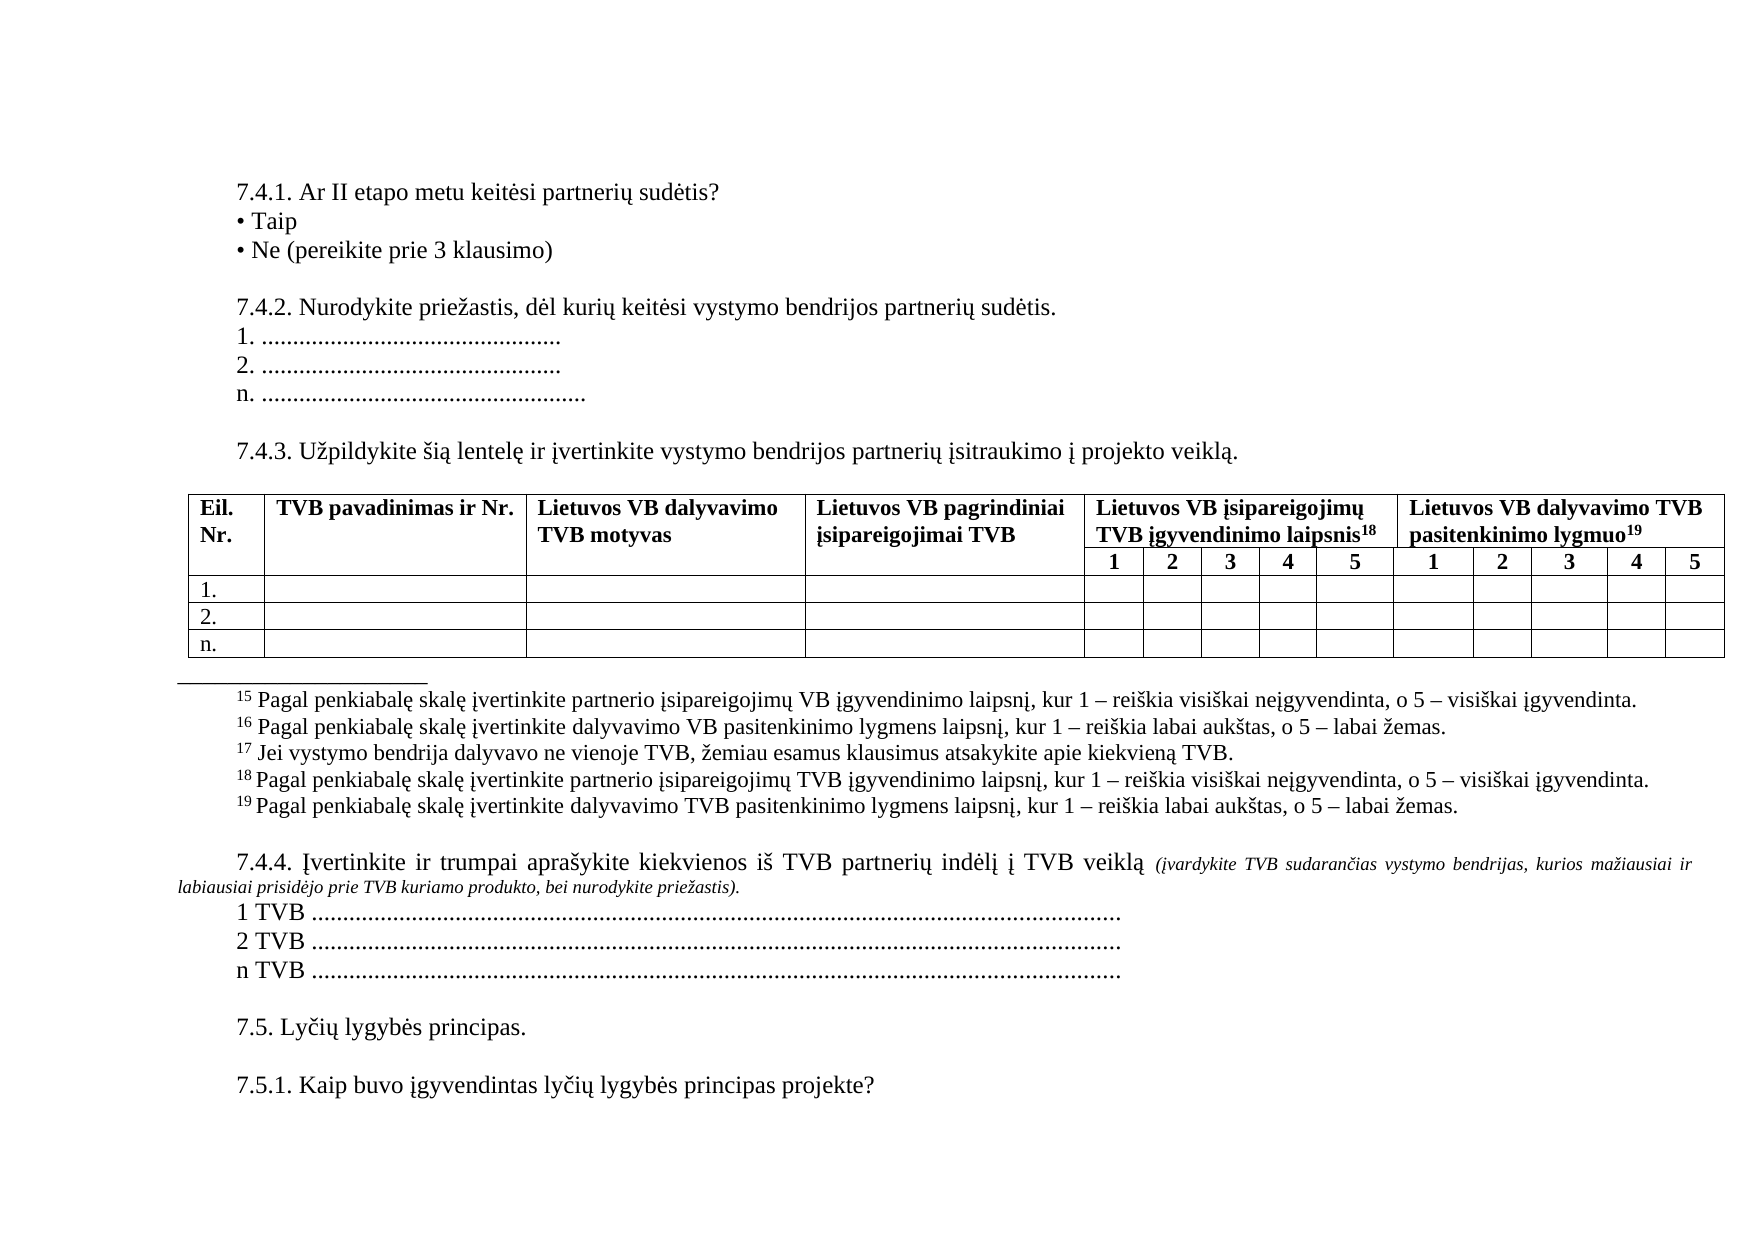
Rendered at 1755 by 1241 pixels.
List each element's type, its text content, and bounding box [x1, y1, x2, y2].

table_cell [265, 603, 526, 629]
text 2. ................................................ [177, 350, 1695, 378]
table_cell [1532, 630, 1607, 657]
table_cell 5 [1317, 548, 1393, 574]
table_cell [1608, 630, 1665, 657]
table_cell [265, 630, 526, 657]
table_cell [1474, 630, 1531, 657]
text 7.5. Lyčių lygybės principas. [177, 1012, 1695, 1041]
table_cell 1. [189, 576, 264, 602]
table_header Eil. Nr. [189, 495, 264, 574]
table_cell [1474, 576, 1531, 602]
text 7.4.4. Įvertinkite ir trumpai aprašykite kiekvienos iš TVB partnerių indėlį į TVB veiklą (įvardykite TVB sudarančias vystymo bendrijas, kurios mažiausiai ir labiausiai prisidėjo prie TVB kuriamo produkto, bei nurodykite priežastis). [177, 847, 1695, 897]
text n. .................................................... [177, 378, 1695, 407]
table_cell [1260, 630, 1316, 657]
table_cell 4 [1608, 548, 1665, 574]
table_header Lietuvos VB dalyvavimo TVB motyvas [527, 495, 805, 574]
text ____________________ [177, 658, 1695, 687]
text 7.4.1. Ar II etapo metu keitėsi partnerių sudėtis? [177, 177, 1695, 206]
table_header Lietuvos VB įsipareigojimų TVB įgyvendinimo laipsnis18 [1085, 495, 1397, 547]
text 1. ................................................ [177, 321, 1695, 350]
table_cell [1085, 603, 1143, 629]
table_cell [1666, 576, 1724, 602]
table_cell [1394, 603, 1473, 629]
table_cell [527, 603, 805, 629]
table_header Lietuvos VB dalyvavimo TVB pasitenkinimo lygmuo19 [1398, 495, 1724, 547]
text 7.4.3. Užpildykite šią lentelę ir įvertinkite vystymo bendrijos partnerių įsitraukimo į projekto veiklą. [177, 436, 1695, 465]
table_cell [1144, 576, 1201, 602]
table_cell [1260, 576, 1316, 602]
table_cell [1144, 603, 1201, 629]
text 1 TVB [177, 897, 1695, 926]
table_cell [1260, 603, 1316, 629]
table_cell [1666, 630, 1724, 657]
text n TVB [177, 955, 1695, 984]
table_cell 5 [1666, 548, 1724, 574]
table_cell [1317, 576, 1393, 602]
table_cell [806, 576, 1084, 602]
table_header TVB pavadinimas ir Nr. [265, 495, 526, 574]
table_cell [1474, 603, 1531, 629]
table_cell 2. [189, 603, 264, 629]
table_cell [1202, 630, 1259, 657]
text 2 TVB [177, 926, 1695, 955]
table_cell 4 [1260, 548, 1316, 574]
table_cell [1317, 603, 1393, 629]
table_cell [806, 630, 1084, 657]
text 15 Pagal penkiabalę skalę įvertinkite partnerio įsipareigojimų VB įgyvendinimo laipsnį, kur 1 – reiškia visiškai neįgyvendinta, o 5 – visiškai įgyvendinta. [177, 687, 1695, 713]
table_cell [806, 603, 1084, 629]
text 19 Pagal penkiabalę skalę įvertinkite dalyvavimo TVB pasitenkinimo lygmens laipsnį, kur 1 – reiškia labai aukštas, o 5 – labai žemas. [177, 792, 1695, 818]
table_cell [1085, 630, 1143, 657]
table_cell [1317, 630, 1393, 657]
text • Ne (pereikite prie 3 klausimo) [177, 235, 1695, 263]
table_cell 3 [1532, 548, 1607, 574]
text 7.4.2. Nurodykite priežastis, dėl kurių keitėsi vystymo bendrijos partnerių sudėtis. [177, 292, 1695, 321]
table_cell 2 [1474, 548, 1531, 574]
table_cell [1608, 603, 1665, 629]
table_cell 2 [1144, 548, 1201, 574]
table_cell [1202, 576, 1259, 602]
text 17 Jei vystymo bendrija dalyvavo ne vienoje TVB, žemiau esamus klausimus atsakykite apie kiekvieną TVB. [177, 739, 1695, 766]
table_cell [1144, 630, 1201, 657]
table_cell [527, 576, 805, 602]
table_cell [1608, 576, 1665, 602]
table_cell [1085, 576, 1143, 602]
table_header Lietuvos VB pagrindiniai įsipareigojimai TVB [806, 495, 1084, 574]
table_cell [527, 630, 805, 657]
text 16 Pagal penkiabalę skalę įvertinkite dalyvavimo VB pasitenkinimo lygmens laipsnį, kur 1 – reiškia labai aukštas, o 5 – labai žemas. [177, 713, 1695, 739]
table_cell [1202, 603, 1259, 629]
table_cell [1532, 603, 1607, 629]
table_cell 1 [1085, 548, 1143, 574]
table_cell 1 [1394, 548, 1473, 574]
table_cell [265, 576, 526, 602]
table_cell [1532, 576, 1607, 602]
table_cell [1394, 630, 1473, 657]
table_cell [1666, 603, 1724, 629]
text 18 Pagal penkiabalę skalę įvertinkite partnerio įsipareigojimų TVB įgyvendinimo laipsnį, kur 1 – reiškia visiškai neįgyvendinta, o 5 – visiškai įgyvendinta. [177, 766, 1695, 792]
table_cell [1394, 576, 1473, 602]
table_cell 3 [1202, 548, 1259, 574]
text 7.5.1. Kaip buvo įgyvendintas lyčių lygybės principas projekte? [177, 1070, 1695, 1099]
table_cell n. [189, 630, 264, 657]
text • Taip [177, 206, 1695, 235]
